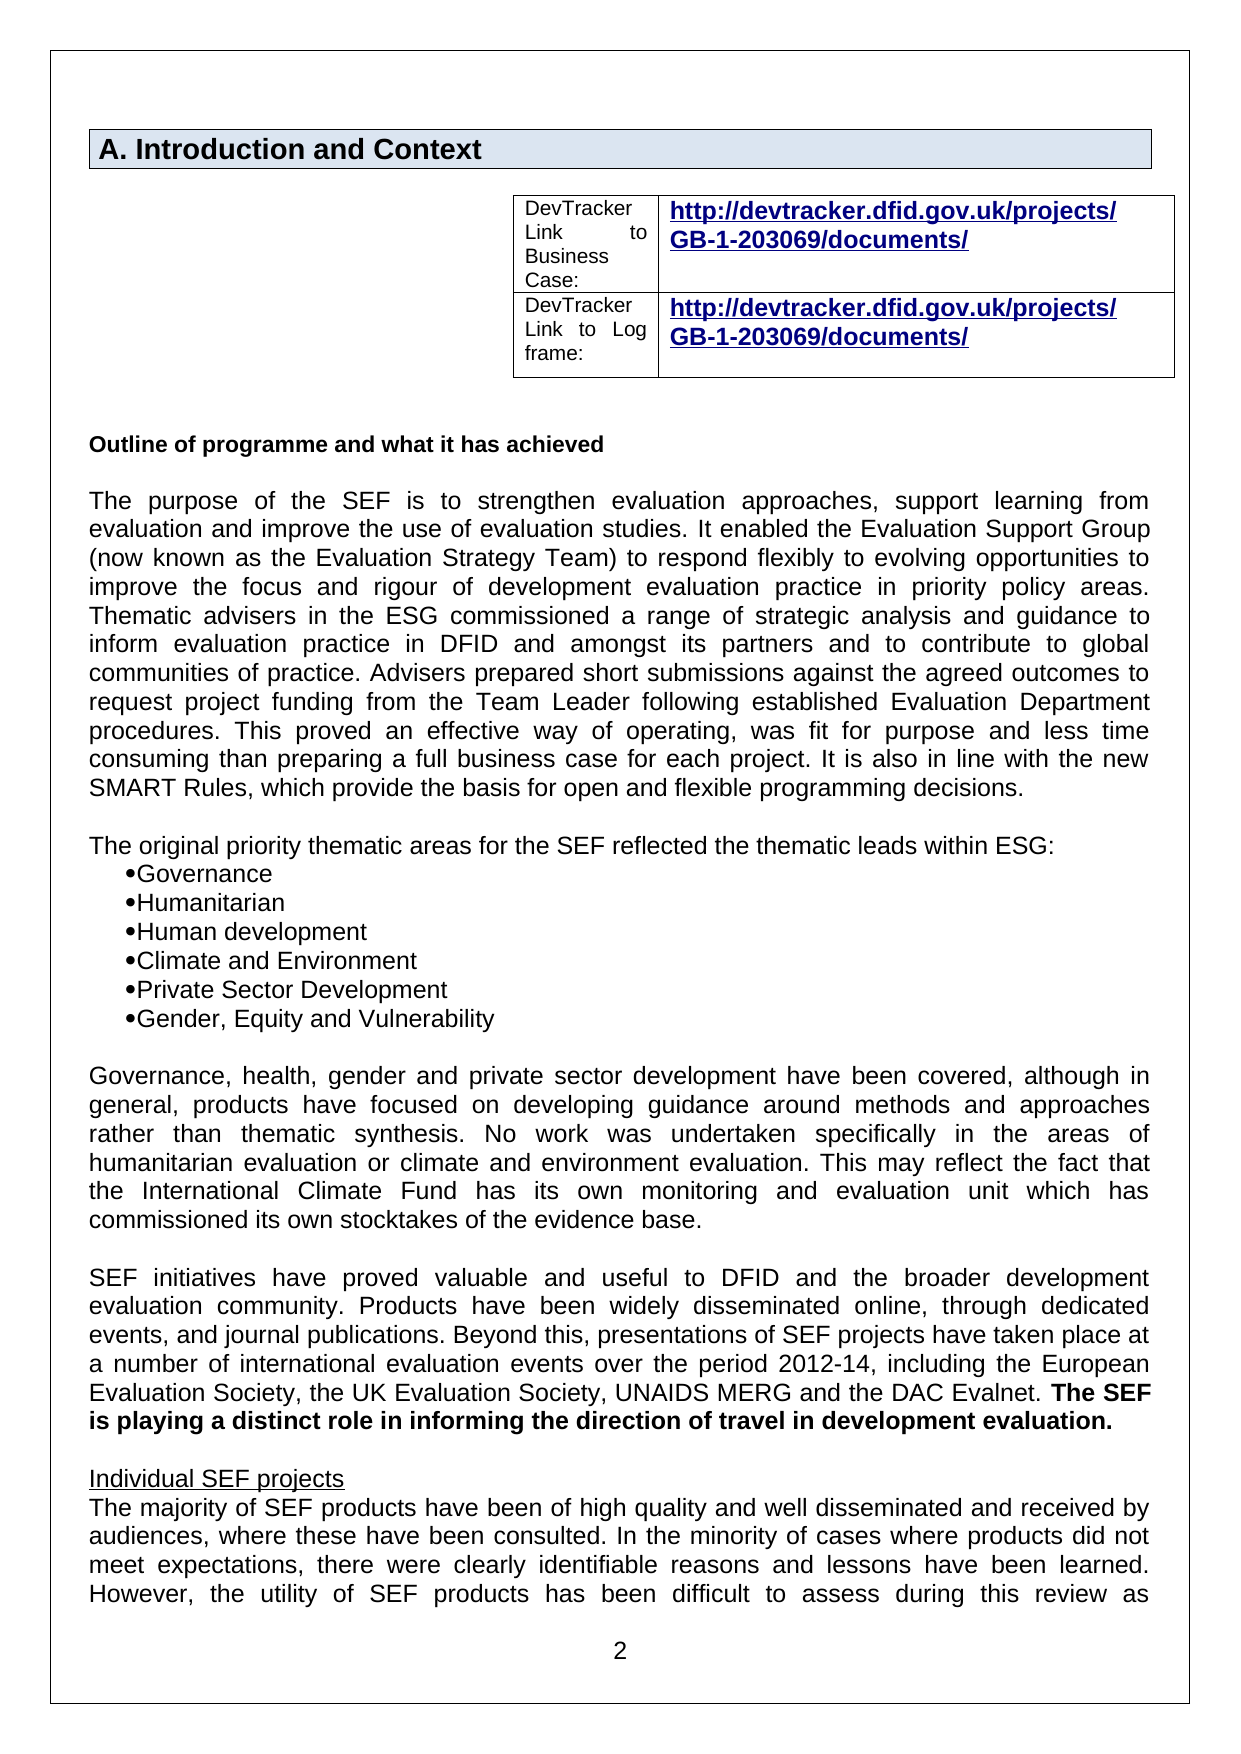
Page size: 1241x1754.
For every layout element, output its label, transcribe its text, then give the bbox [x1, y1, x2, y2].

text The majority of SEF products have been of high quality and well disseminated and received by audiences, where these have been consulted. In the minority of cases where products did not meet expectations, there were clearly identifiable reasons and lessons have been learned. However, the utility of SEF products has been difficult to assess during this review as [89, 1493, 1152, 1608]
text The original priority thematic areas for the SEF reflected the thematic leads within ESG: [89, 831, 1152, 859]
list Humanitarian [89, 888, 1152, 917]
list Climate and Environment [89, 946, 1152, 975]
table_header http://devtracker.dfid.gov.uk/projects/GB-1-203069/documents/ [659, 196, 1174, 292]
list Gender, Equity and Vulnerability [89, 1004, 1152, 1033]
text A. Introduction and Context [90, 130, 1151, 168]
list Governance [89, 859, 1152, 888]
text Governance, health, gender and private sector development have been covered, although in general, products have focused on developing guidance around methods and approaches rather than thematic synthesis. No work was undertaken specifically in the areas of humanitarian evaluation or climate and environment evaluation. This may reflect the fact that the International Climate Fund has its own monitoring and evaluation unit which has commissioned its own stocktakes of the evidence base. [89, 1061, 1152, 1234]
text Individual SEF projects [89, 1464, 1152, 1493]
list Human development [89, 917, 1152, 946]
table_cell http://devtracker.dfid.gov.uk/projects/GB-1-203069/documents/ [659, 293, 1174, 377]
list Private Sector Development [89, 975, 1152, 1004]
text SEF initiatives have proved valuable and useful to DFID and the broader development evaluation community. Products have been widely disseminated online, through dedicated events, and journal publications. Beyond this, presentations of SEF projects have taken place at a number of international evaluation events over the period 2012-14, including the European Evaluation Society, the UK Evaluation Society, UNAIDS MERG and the DAC Evalnet. The SEF is playing a distinct role in informing the direction of travel in development evaluation. [89, 1263, 1152, 1435]
text The purpose of the SEF is to strengthen evaluation approaches, support learning from evaluation and improve the use of evaluation studies. It enabled the Evaluation Support Group (now known as the Evaluation Strategy Team) to respond flexibly to evolving opportunities to improve the focus and rigour of development evaluation practice in priority policy areas. Thematic advisers in the ESG commissioned a range of strategic analysis and guidance to inform evaluation practice in DFID and amongst its partners and to contribute to global communities of practice. Advisers prepared short submissions against the agreed outcomes to request project funding from the Team Leader following established Evaluation Department procedures. This proved an effective way of operating, was fit for purpose and less time consuming than preparing a full business case for each project. It is also in line with the new SMART Rules, which provide the basis for open and flexible programming decisions. [89, 486, 1152, 802]
table_cell DevTracker Link to Log frame: [514, 293, 658, 377]
text Outline of programme and what it has achieved [89, 431, 1152, 457]
table_header DevTracker Link to Business Case: [514, 196, 658, 292]
